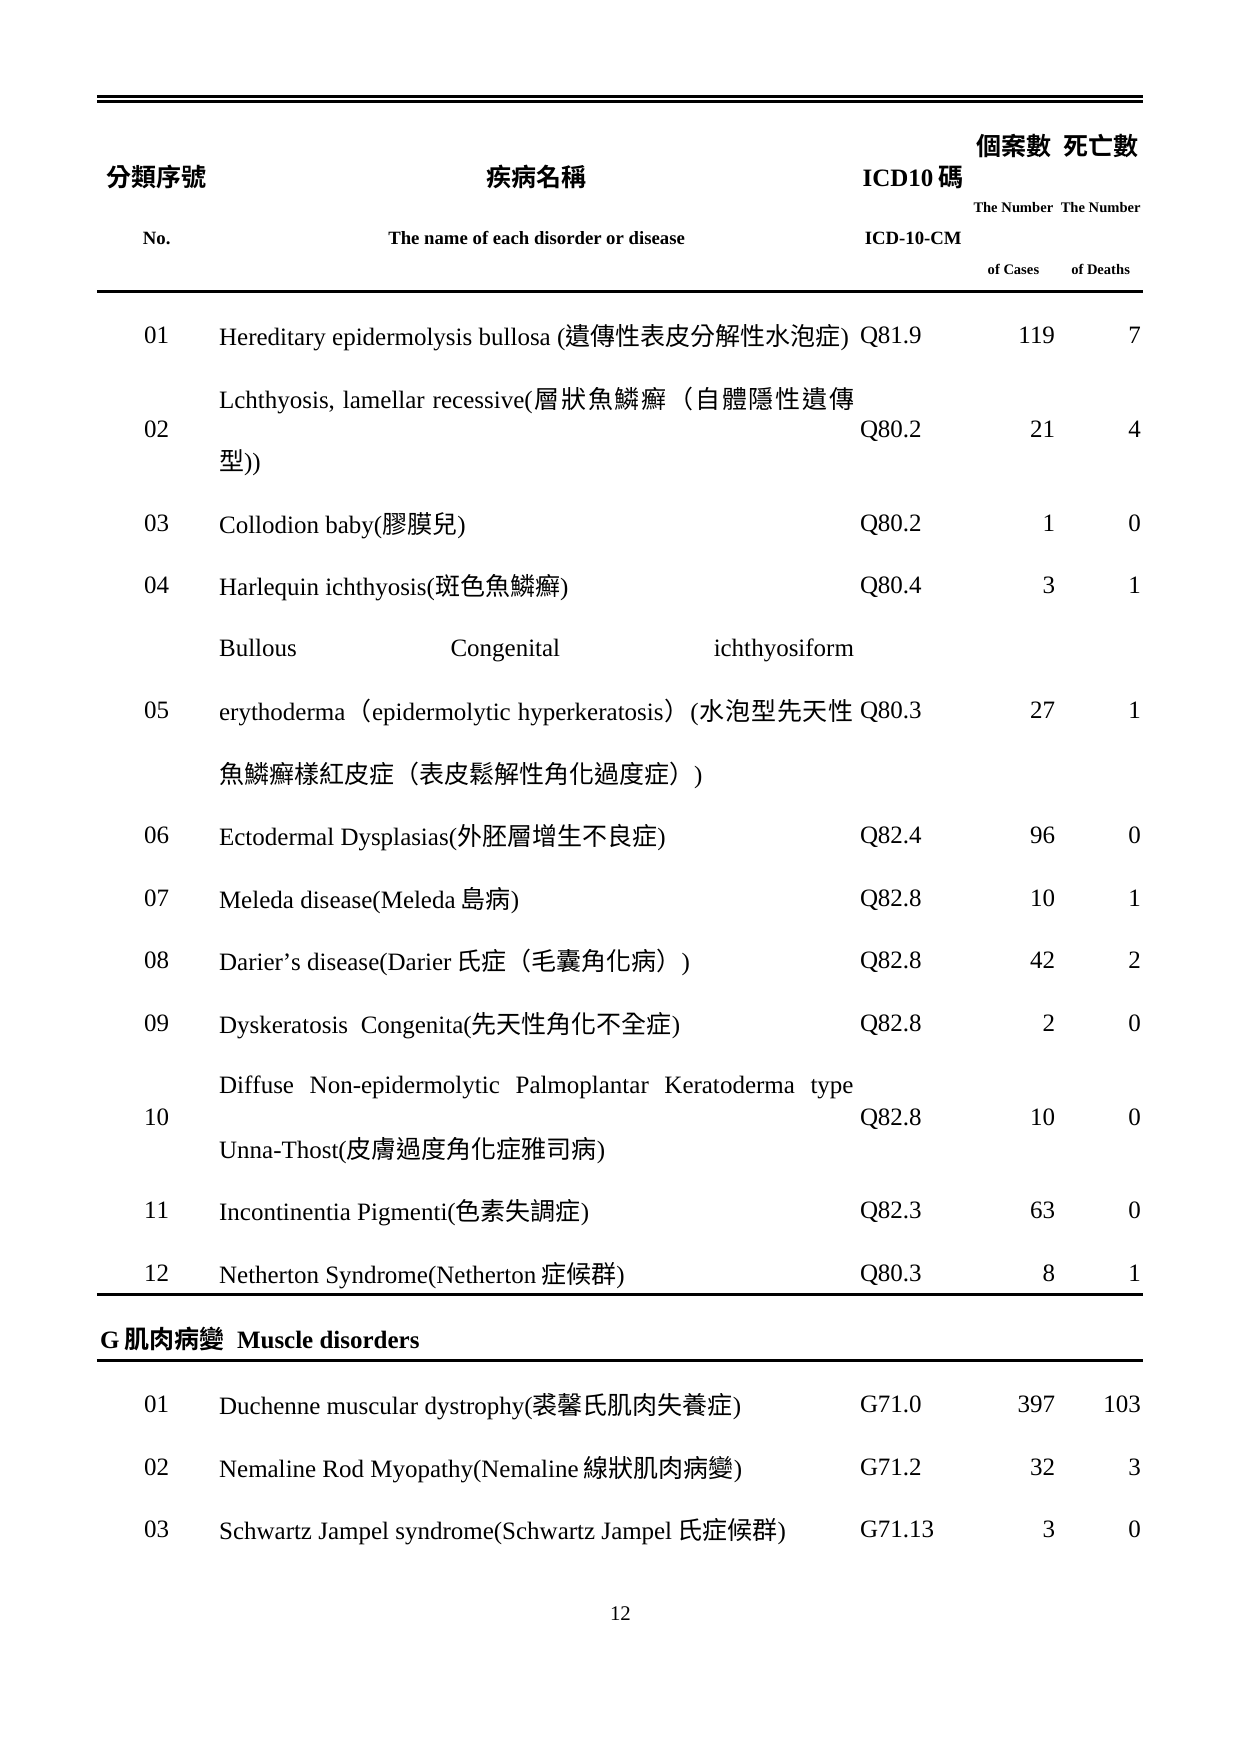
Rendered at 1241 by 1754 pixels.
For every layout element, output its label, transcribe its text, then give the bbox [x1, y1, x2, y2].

table_cell 0 [1058, 793, 1143, 856]
table_cell Harlequin ichthyosis(斑色魚鱗癬) [216, 543, 857, 606]
table_cell G71.0 [857, 1362, 969, 1424]
table_cell 12 [97, 1231, 216, 1293]
table_cell 3 [1058, 1425, 1143, 1487]
table_cell 96 [969, 793, 1057, 856]
table_cell Q81.9 [857, 293, 969, 356]
table_cell Netherton Syndrome(Netherton症候群) [216, 1231, 857, 1293]
table_cell Q82.3 [857, 1168, 969, 1231]
table_cell 103 [1058, 1362, 1143, 1424]
table_cell 0 [1058, 481, 1143, 543]
table_cell Collodion baby(膠膜兒) [216, 481, 857, 543]
table_cell Q82.8 [857, 1043, 969, 1168]
table_cell Q80.3 [857, 1231, 969, 1293]
table_header ICD10碼 ICD-10-CM [857, 103, 969, 290]
table_cell 0 [1058, 1168, 1143, 1231]
table_cell 32 [969, 1425, 1057, 1487]
table_cell Q80.3 [857, 606, 969, 793]
table_cell Diffuse Non-epidermolytic Palmoplantar Keratoderma type Unna-Thost(皮膚過度角化症雅司病) [216, 1043, 857, 1168]
table_cell 06 [97, 793, 216, 856]
table_cell 21 [969, 356, 1057, 481]
table_cell 1 [1058, 1231, 1143, 1293]
table_cell 119 [969, 293, 1057, 356]
table_cell Q82.8 [857, 856, 969, 918]
table_cell 01 [97, 1362, 216, 1424]
table_cell 3 [969, 1487, 1057, 1549]
table_cell Hereditary epidermolysis bullosa (遺傳性表皮分解性水泡症) [216, 293, 857, 356]
table_cell G肌肉病變 Muscle disorders [97, 1296, 1143, 1359]
table_header 死亡數 The Number of Deaths [1058, 103, 1143, 290]
table_cell 0 [1058, 1043, 1143, 1168]
table_cell 397 [969, 1362, 1057, 1424]
table_cell Lchthyosis, lamellar recessive(層狀魚鱗癬（自體隱性遺傳型)) [216, 356, 857, 481]
table_cell 3 [969, 543, 1057, 606]
table_cell 2 [1058, 918, 1143, 981]
table_cell Schwartz Jampel syndrome(Schwartz Jampel氏症候群) [216, 1487, 857, 1549]
table_cell Duchenne muscular dystrophy(裘馨氏肌肉失養症) [216, 1362, 857, 1424]
table_cell 63 [969, 1168, 1057, 1231]
table_cell Darier’s disease(Darier氏症（毛囊角化病）) [216, 918, 857, 981]
table_cell 03 [97, 481, 216, 543]
table_header 個案數 The Number of Cases [969, 103, 1057, 290]
table_cell 10 [97, 1043, 216, 1168]
table_cell 4 [1058, 356, 1143, 481]
table_cell Meleda disease(Meleda島病) [216, 856, 857, 918]
table_cell Bullous Congenital ichthyosiform erythoderma（epidermolytic hyperkeratosis）(水泡型先天性魚鱗癬樣紅皮症（表皮鬆解性角化過度症）) [216, 606, 857, 793]
table_cell 11 [97, 1168, 216, 1231]
table_cell 08 [97, 918, 216, 981]
table_cell 1 [1058, 856, 1143, 918]
table_cell Q82.8 [857, 981, 969, 1043]
table_cell 01 [97, 293, 216, 356]
table_cell 1 [1058, 606, 1143, 793]
table_cell Q80.4 [857, 543, 969, 606]
table_cell 0 [1058, 1487, 1143, 1549]
table_cell Q82.8 [857, 918, 969, 981]
table_cell 07 [97, 856, 216, 918]
table_cell 10 [969, 856, 1057, 918]
table_cell Q80.2 [857, 356, 969, 481]
table_cell 1 [969, 481, 1057, 543]
table_header 疾病名稱 The name of each disorder or disease [216, 103, 857, 290]
table_cell G71.13 [857, 1487, 969, 1549]
table_cell Nemaline Rod Myopathy(Nemaline線狀肌肉病變) [216, 1425, 857, 1487]
table_header 分類序號 No. [97, 103, 216, 290]
table_cell 09 [97, 981, 216, 1043]
table_cell 02 [97, 1425, 216, 1487]
table_cell 10 [969, 1043, 1057, 1168]
table_cell Q80.2 [857, 481, 969, 543]
table_cell Dyskeratosis Congenita(先天性角化不全症) [216, 981, 857, 1043]
table_cell G71.2 [857, 1425, 969, 1487]
table_cell 27 [969, 606, 1057, 793]
table_cell 04 [97, 543, 216, 606]
table_cell 1 [1058, 543, 1143, 606]
table_cell 2 [969, 981, 1057, 1043]
table_cell 02 [97, 356, 216, 481]
table_cell 8 [969, 1231, 1057, 1293]
table_cell 42 [969, 918, 1057, 981]
table_cell 03 [97, 1487, 216, 1549]
table_cell Ectodermal Dysplasias(外胚層增生不良症) [216, 793, 857, 856]
table_cell 7 [1058, 293, 1143, 356]
table_cell 0 [1058, 981, 1143, 1043]
table_cell 05 [97, 606, 216, 793]
table_cell Q82.4 [857, 793, 969, 856]
table_cell Incontinentia Pigmenti(色素失調症) [216, 1168, 857, 1231]
